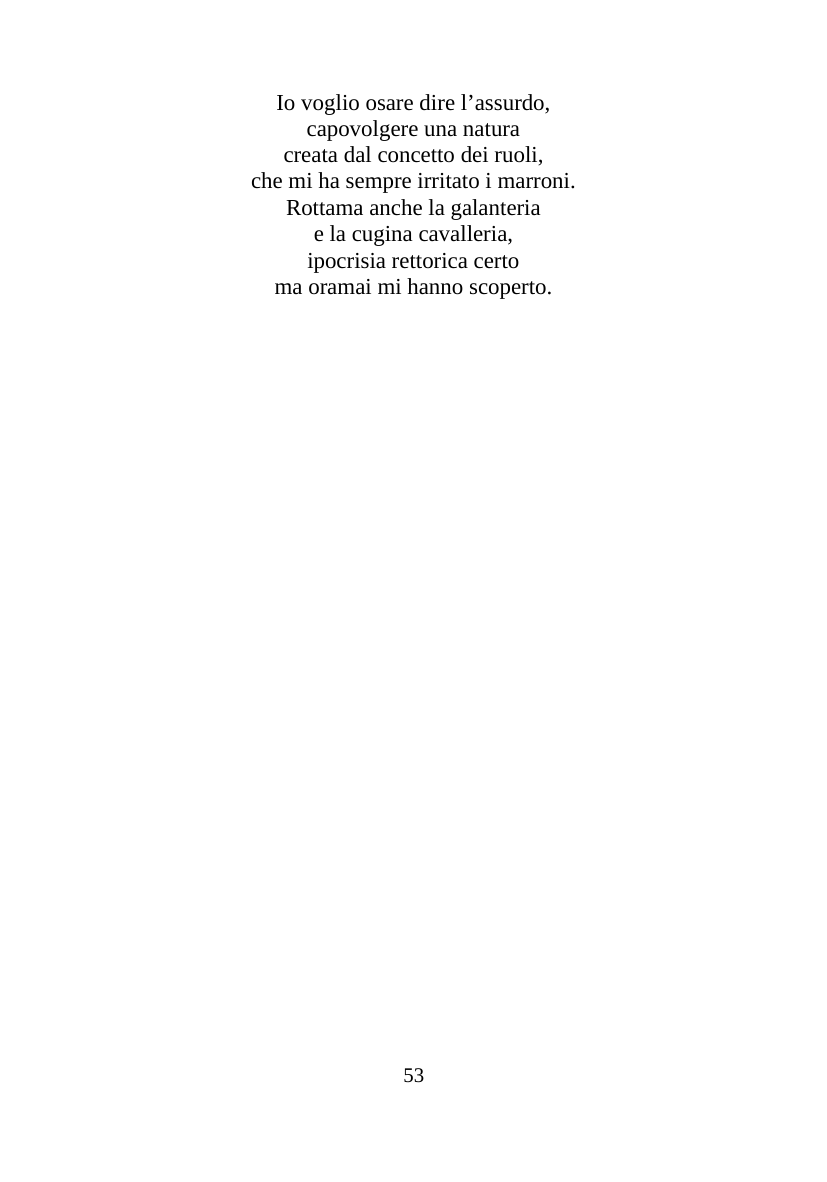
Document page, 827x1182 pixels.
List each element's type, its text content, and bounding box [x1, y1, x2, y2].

text Io voglio osare dire l’assurdo, [88, 88, 738, 115]
text che mi ha sempre irritato i marroni. [88, 168, 738, 194]
text creata dal concetto dei ruoli, [88, 141, 738, 168]
text e la cugina cavalleria, [88, 220, 738, 247]
text capovolgere una natura [88, 115, 738, 141]
text ma oramai mi hanno scoperto. [88, 273, 738, 299]
text Rottama anche la galanteria [88, 194, 738, 220]
text ipocrisia rettorica certo [88, 247, 738, 273]
